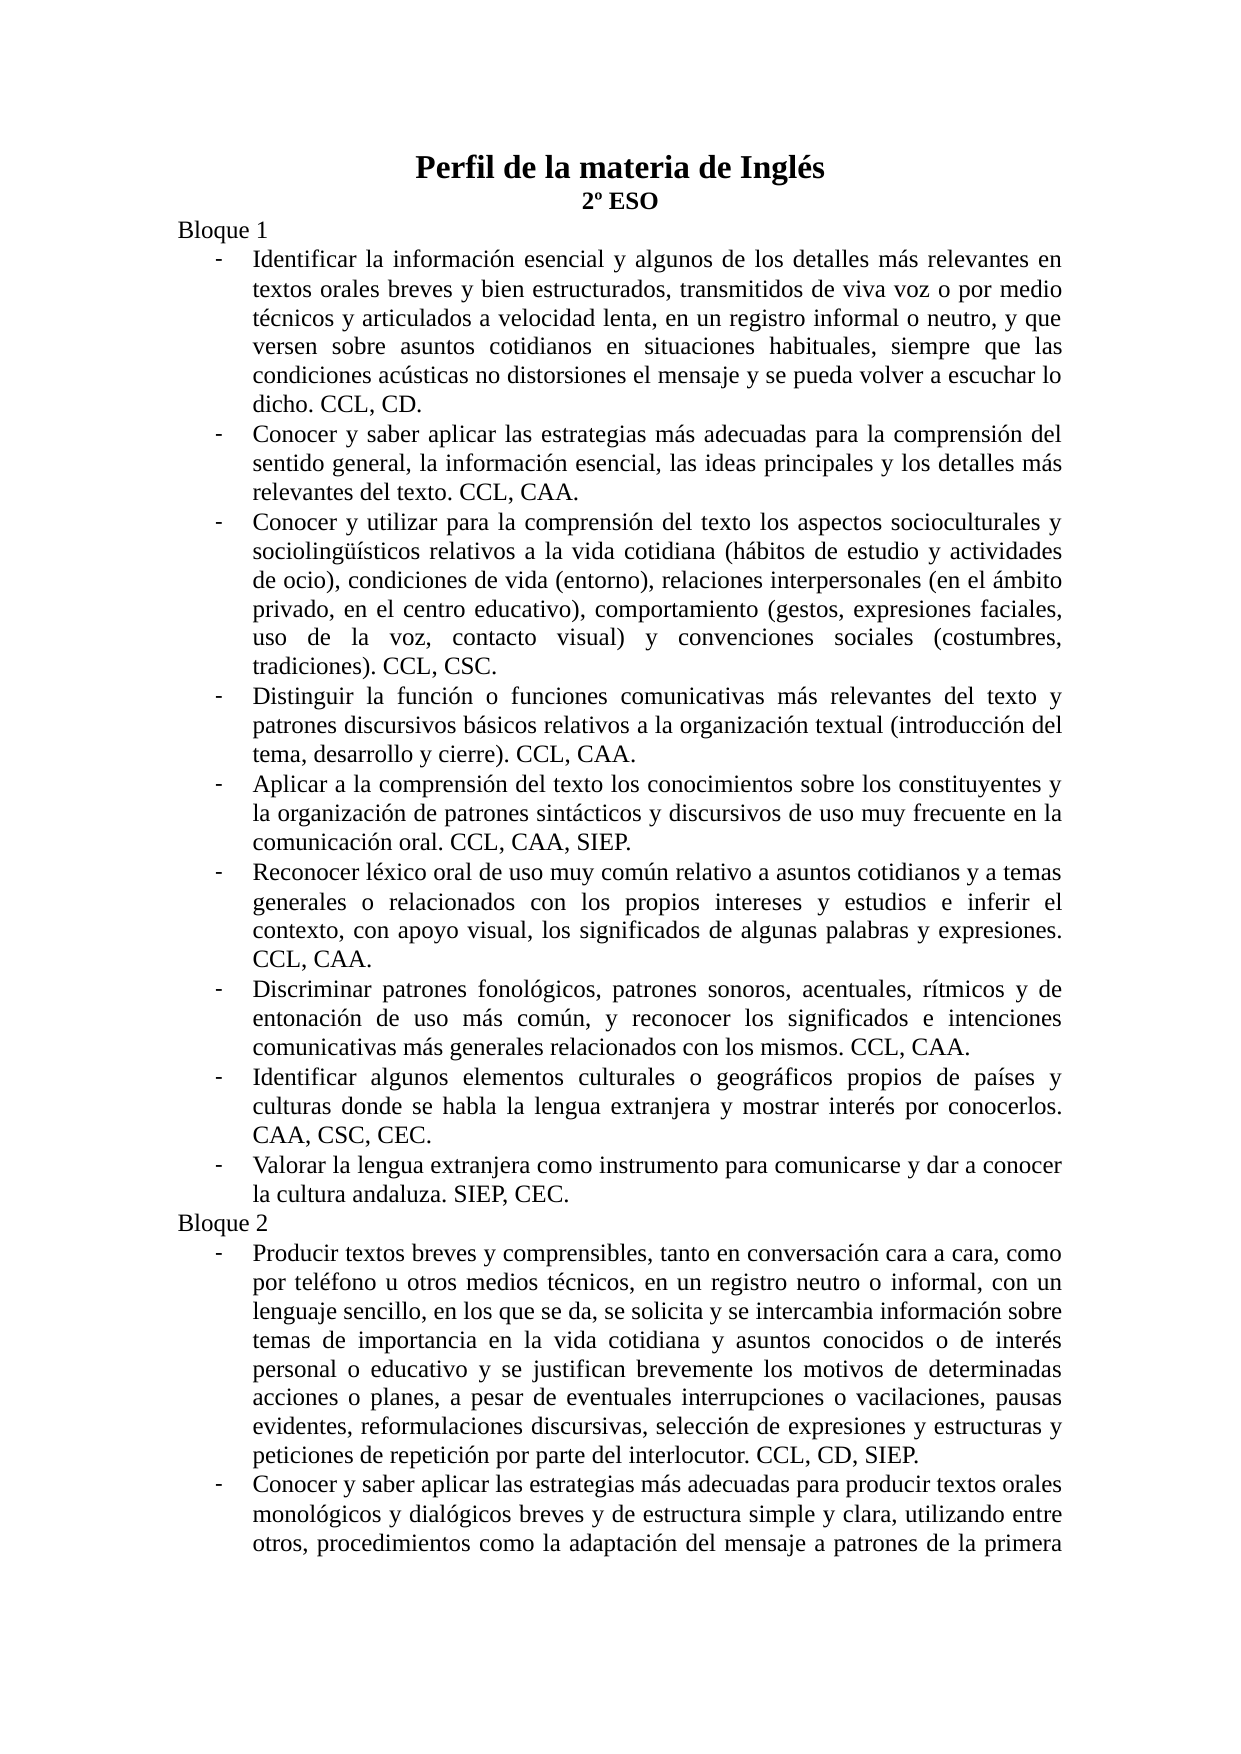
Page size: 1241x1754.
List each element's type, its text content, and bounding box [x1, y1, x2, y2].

text Bloque 1 [177, 215, 1063, 243]
text 2º ESO [177, 186, 1063, 215]
list Conocer y saber aplicar las estrategias más adecuadas para producir textos orales monológicos y dialógicos breves y de estructura simple y clara, utilizando entre otros, procedimientos como la adaptación del mensaje a patrones de la primera [215, 1469, 1063, 1557]
text Bloque 2 [177, 1208, 1063, 1237]
list Producir textos breves y comprensibles, tanto en conversación cara a cara, como por teléfono u otros medios técnicos, en un registro neutro o informal, con un lenguaje sencillo, en los que se da, se solicita y se intercambia información sobre temas de importancia en la vida cotidiana y asuntos conocidos o de interés personal o educativo y se justifican brevemente los motivos de determinadas acciones o planes, a pesar de eventuales interrupciones o vacilaciones, pausas evidentes, reformulaciones discursivas, selección de expresiones y estructuras y peticiones de repetición por parte del interlocutor. CCL, CD, SIEP. [215, 1237, 1063, 1469]
list Conocer y saber aplicar las estrategias más adecuadas para la comprensión del sentido general, la información esencial, las ideas principales y los detalles más relevantes del texto. CCL, CAA. [215, 418, 1063, 506]
list Reconocer léxico oral de uso muy común relativo a asuntos cotidianos y a temas generales o relacionados con los propios intereses y estudios e inferir el contexto, con apoyo visual, los significados de algunas palabras y expresiones. CCL, CAA. [215, 856, 1063, 973]
list Discriminar patrones fonológicos, patrones sonoros, acentuales, rítmicos y de entonación de uso más común, y reconocer los significados e intenciones comunicativas más generales relacionados con los mismos. CCL, CAA. [215, 973, 1063, 1061]
text Perfil de la materia de Inglés [177, 148, 1063, 186]
list Valorar la lengua extranjera como instrumento para comunicarse y dar a conocer la cultura andaluza. SIEP, CEC. [215, 1149, 1063, 1208]
list Identificar algunos elementos culturales o geográficos propios de países y culturas donde se habla la lengua extranjera y mostrar interés por conocerlos. CAA, CSC, CEC. [215, 1061, 1063, 1149]
list Conocer y utilizar para la comprensión del texto los aspectos socioculturales y sociolingüísticos relativos a la vida cotidiana (hábitos de estudio y actividades de ocio), condiciones de vida (entorno), relaciones interpersonales (en el ámbito privado, en el centro educativo), comportamiento (gestos, expresiones faciales, uso de la voz, contacto visual) y convenciones sociales (costumbres, tradiciones). CCL, CSC. [215, 506, 1063, 680]
list Distinguir la función o funciones comunicativas más relevantes del texto y patrones discursivos básicos relativos a la organización textual (introducción del tema, desarrollo y cierre). CCL, CAA. [215, 680, 1063, 768]
list Aplicar a la comprensión del texto los conocimientos sobre los constituyentes y la organización de patrones sintácticos y discursivos de uso muy frecuente en la comunicación oral. CCL, CAA, SIEP. [215, 768, 1063, 856]
list Identificar la información esencial y algunos de los detalles más relevantes en textos orales breves y bien estructurados, transmitidos de viva voz o por medio técnicos y articulados a velocidad lenta, en un registro informal o neutro, y que versen sobre asuntos cotidianos en situaciones habituales, siempre que las condiciones acústicas no distorsiones el mensaje y se pueda volver a escuchar lo dicho. CCL, CD. [215, 243, 1063, 418]
